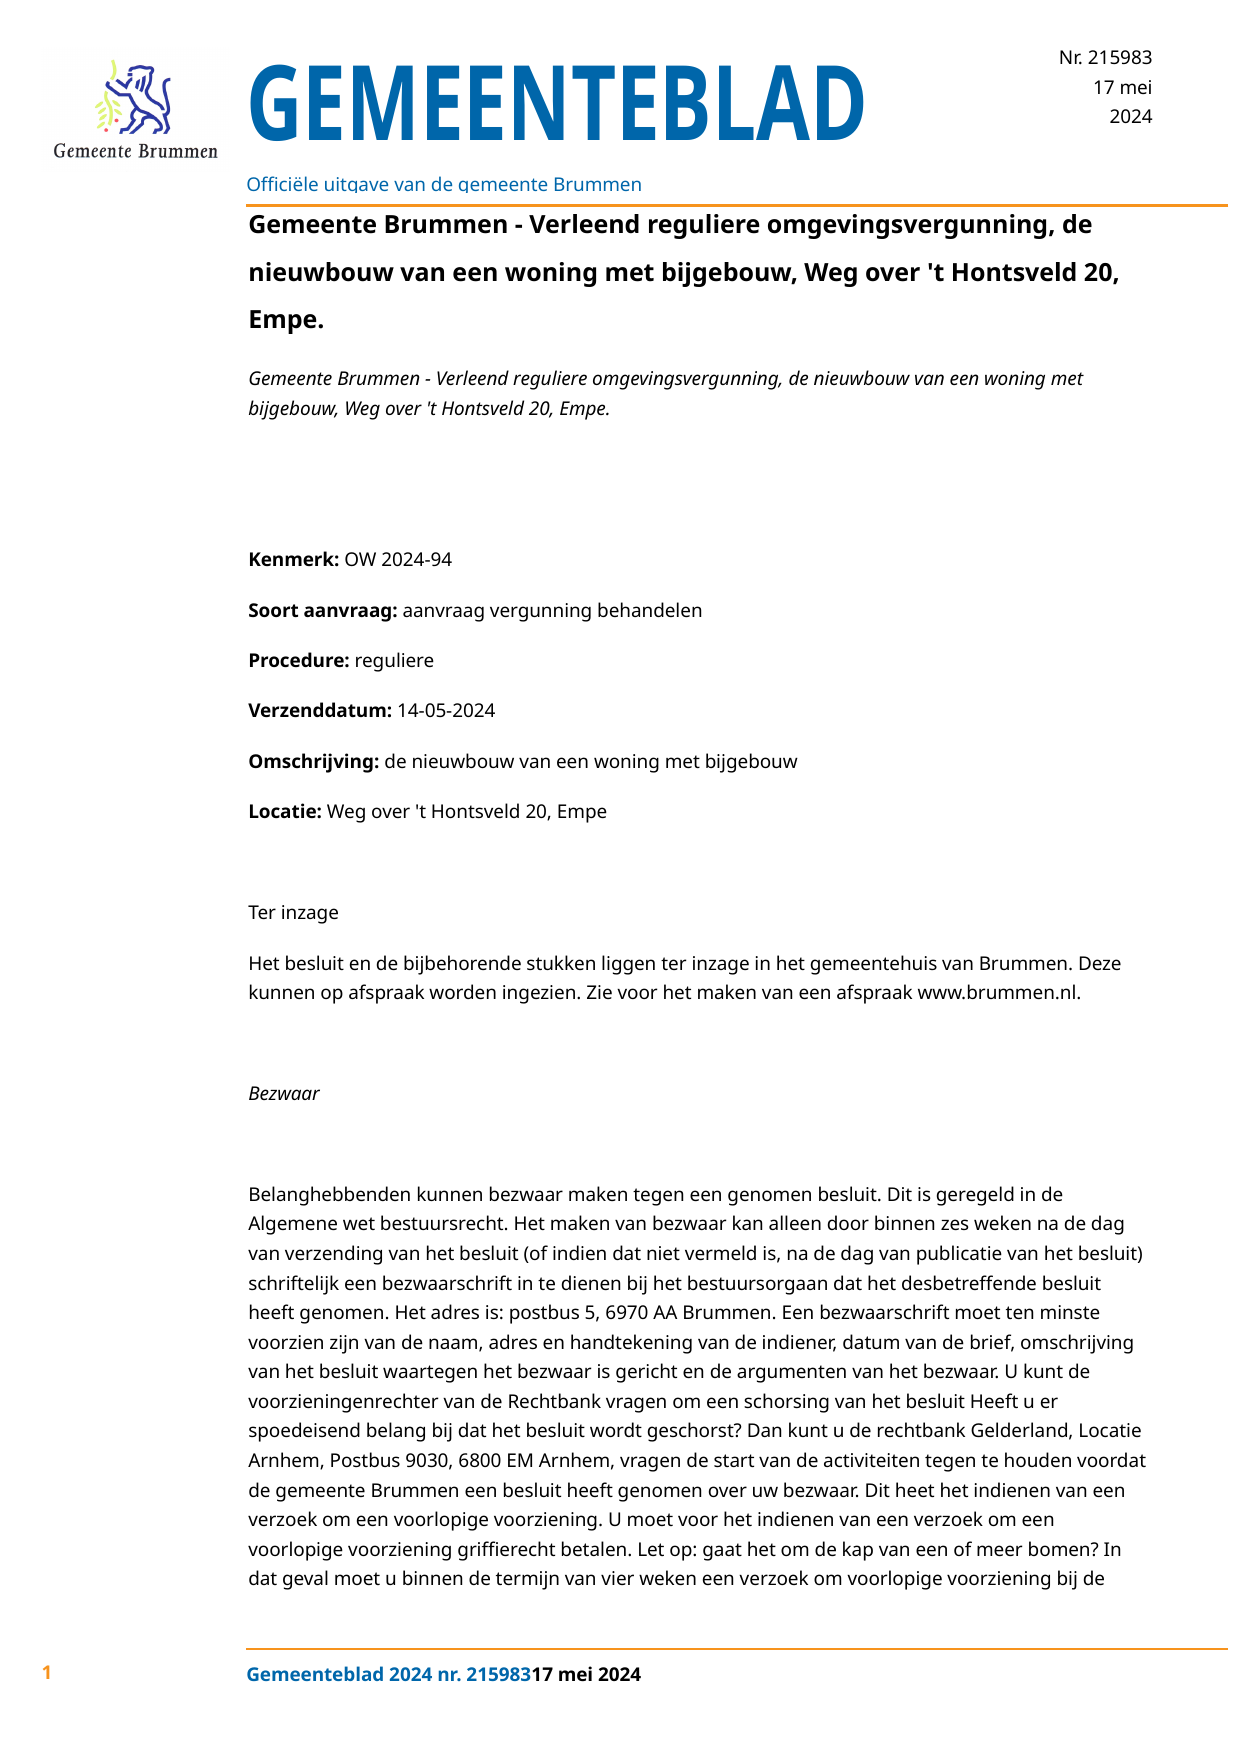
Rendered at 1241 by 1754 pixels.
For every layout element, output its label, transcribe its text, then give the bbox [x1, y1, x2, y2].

text Procedure: reguliere [248, 647, 1152, 673]
text Gemeente Brummen - Verleend reguliere omgevingsvergunning, de nieuwbouw van een woning met bijgebouw, Weg over 't Hontsveld 20, Empe. [248, 207, 1152, 336]
picture [41, 47, 231, 172]
text Ter inzage [248, 899, 1152, 925]
text Gemeente Brummen - Verleend reguliere omgevingsvergunning, de nieuwbouw van een woning met bijgebouw, Weg over 't Hontsveld 20, Empe. [248, 366, 1152, 421]
text Soort aanvraag: aanvraag vergunning behandelen [248, 597, 1152, 622]
text Locatie: Weg over 't Hontsveld 20, Empe [248, 798, 1152, 824]
text Omschrijving: de nieuwbouw van een woning met bijgebouw [248, 748, 1152, 774]
text Kenmerk: OW 2024-94 [248, 546, 1152, 572]
text Verzenddatum: 14-05-2024 [248, 698, 1152, 723]
text Het besluit en de bijbehorende stukken liggen ter inzage in het gemeentehuis van Brummen. Deze kunnen op afspraak worden ingezien. Zie voor het maken van een afspraak www.brummen.nl. [248, 950, 1152, 1005]
text Belanghebbenden kunnen bezwaar maken tegen een genomen besluit. Dit is geregeld in de Algemene wet bestuursrecht. Het maken van bezwaar kan alleen door binnen zes weken na de dag van verzending van het besluit (of indien dat niet vermeld is, na de dag van publicatie van het besluit) schriftelijk een bezwaarschrift in te dienen bij het bestuursorgaan dat het desbetreffende besluit heeft genomen. Het adres is: postbus 5, 6970 AA Brummen. Een bezwaarschrift moet ten minste voorzien zijn van de naam, adres en handtekening van de indiener, datum van de brief, omschrijving van het besluit waartegen het bezwaar is gericht en de argumenten van het bezwaar. U kunt de voorzieningenrechter van de Rechtbank vragen om een schorsing van het besluit Heeft u er spoedeisend belang bij dat het besluit wordt geschorst? Dan kunt u de rechtbank Gelderland, Locatie Arnhem, Postbus 9030, 6800 EM Arnhem, vragen de start van de activiteiten tegen te houden voordat de gemeente Brummen een besluit heeft genomen over uw bezwaar. Dit heet het indienen van een verzoek om een voorlopige voorziening. U moet voor het indienen van een verzoek om een voorlopige voorziening griffierecht betalen. Let op: gaat het om de kap van een of meer bomen? In dat geval moet u binnen de termijn van vier weken een verzoek om voorlopige voorziening bij de [248, 1181, 1152, 1591]
text Bezwaar [248, 1080, 1152, 1106]
